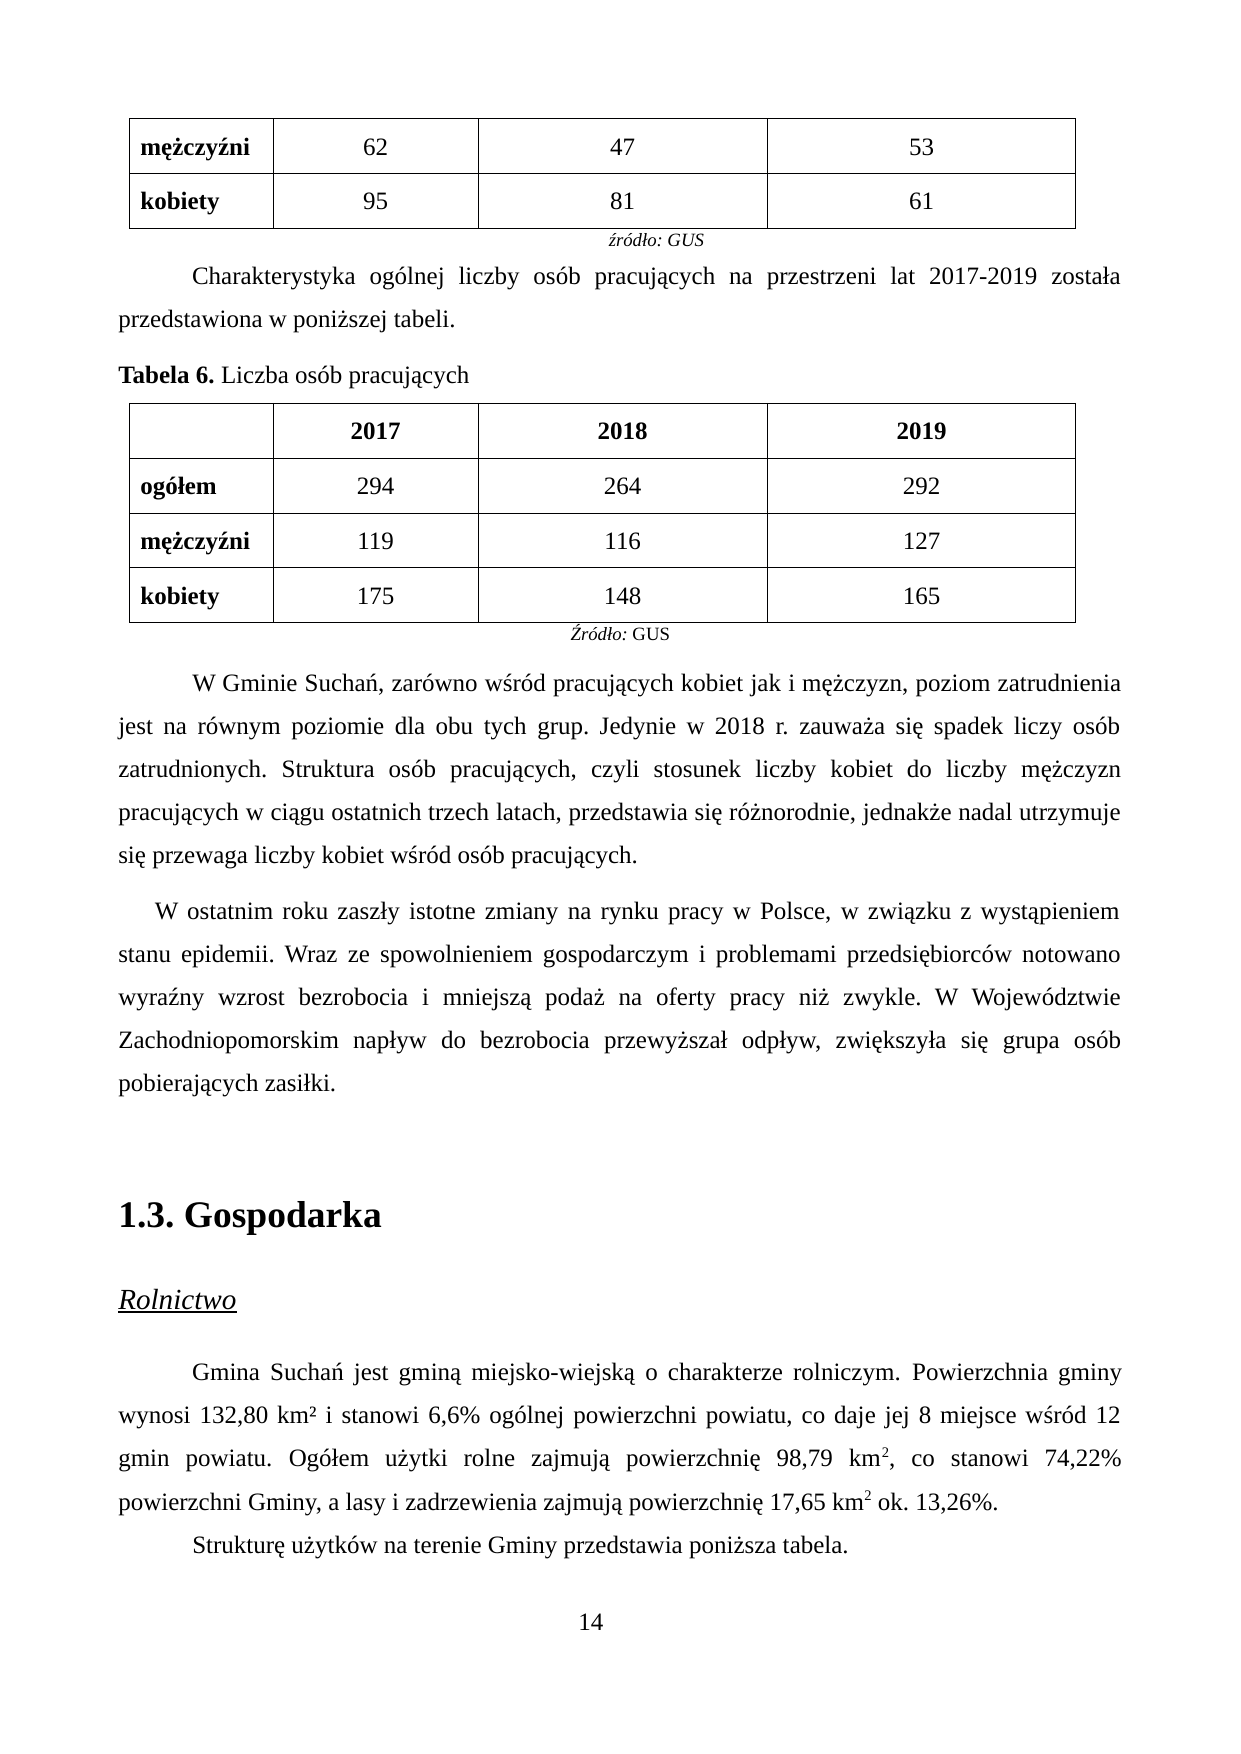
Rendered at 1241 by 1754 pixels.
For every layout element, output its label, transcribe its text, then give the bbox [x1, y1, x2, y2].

table_cell 61 [768, 174, 1075, 228]
table_cell mężczyźni [130, 119, 273, 173]
table_cell 165 [768, 568, 1075, 622]
table_cell ogółem [130, 459, 273, 512]
table_cell 95 [274, 174, 478, 228]
text źródło: GUS [118, 229, 1122, 250]
text W Gminie Suchań, zarówno wśród pracujących kobiet jak i mężczyzn, poziom zatrudnienia jest na równym poziomie dla obu tych grup. Jedynie w 2018 r. zauważa się spadek liczy osób zatrudnionych. Struktura osób pracujących, czyli stosunek liczby kobiet do liczby mężczyzn pracujących w ciągu ostatnich trzech latach, przedstawia się różnorodnie, jednakże nadal utrzymuje się przewaga liczby kobiet wśród osób pracujących. [118, 668, 1122, 869]
text 1.3. Gospodarka [118, 1192, 1122, 1235]
table_cell kobiety [130, 568, 273, 622]
table_cell 148 [479, 568, 767, 622]
table_cell 264 [479, 459, 767, 512]
text Źródło: GUS [118, 623, 1122, 645]
table_cell 53 [768, 119, 1075, 173]
text Tabela 6. Liczba osób pracujących [118, 360, 1122, 388]
table_cell 119 [274, 514, 478, 567]
text Charakterystyka ogólnej liczby osób pracujących na przestrzeni lat 2017-2019 została przedstawiona w poniższej tabeli. [118, 261, 1122, 333]
table_header [130, 404, 273, 458]
table_cell 127 [768, 514, 1075, 567]
table_cell 116 [479, 514, 767, 567]
table_cell kobiety [130, 174, 273, 228]
table_header 2019 [768, 404, 1075, 458]
text Gmina Suchań jest gminą miejsko-wiejską o charakterze rolniczym. Powierzchnia gminy wynosi 132,80 km² i stanowi 6,6% ogólnej powierzchni powiatu, co daje jej 8 miejsce wśród 12 gmin powiatu. Ogółem użytki rolne zajmują powierzchnię 98,79 km2, co stanowi 74,22% powierzchni Gminy, a lasy i zadrzewienia zajmują powierzchnię 17,65 km2 ok. 13,26%. [118, 1357, 1122, 1515]
table_header 2017 [274, 404, 478, 458]
table_cell 47 [479, 119, 767, 173]
table_cell 62 [274, 119, 478, 173]
table_cell 175 [274, 568, 478, 622]
text Strukturę użytków na terenie Gminy przedstawia poniższa tabela. [118, 1530, 1122, 1558]
table_cell 292 [768, 459, 1075, 512]
table_header 2018 [479, 404, 767, 458]
text Rolnictwo [118, 1282, 1122, 1316]
table_cell 81 [479, 174, 767, 228]
text W ostatnim roku zaszły istotne zmiany na rynku pracy w Polsce, w związku z wystąpieniem stanu epidemii. Wraz ze spowolnieniem gospodarczym i problemami przedsiębiorców notowano wyraźny wzrost bezrobocia i mniejszą podaż na oferty pracy niż zwykle. W Województwie Zachodniopomorskim napływ do bezrobocia przewyższał odpływ, zwiększyła się grupa osób pobierających zasiłki. [118, 896, 1122, 1097]
table_cell 294 [274, 459, 478, 512]
table_cell mężczyźni [130, 514, 273, 567]
